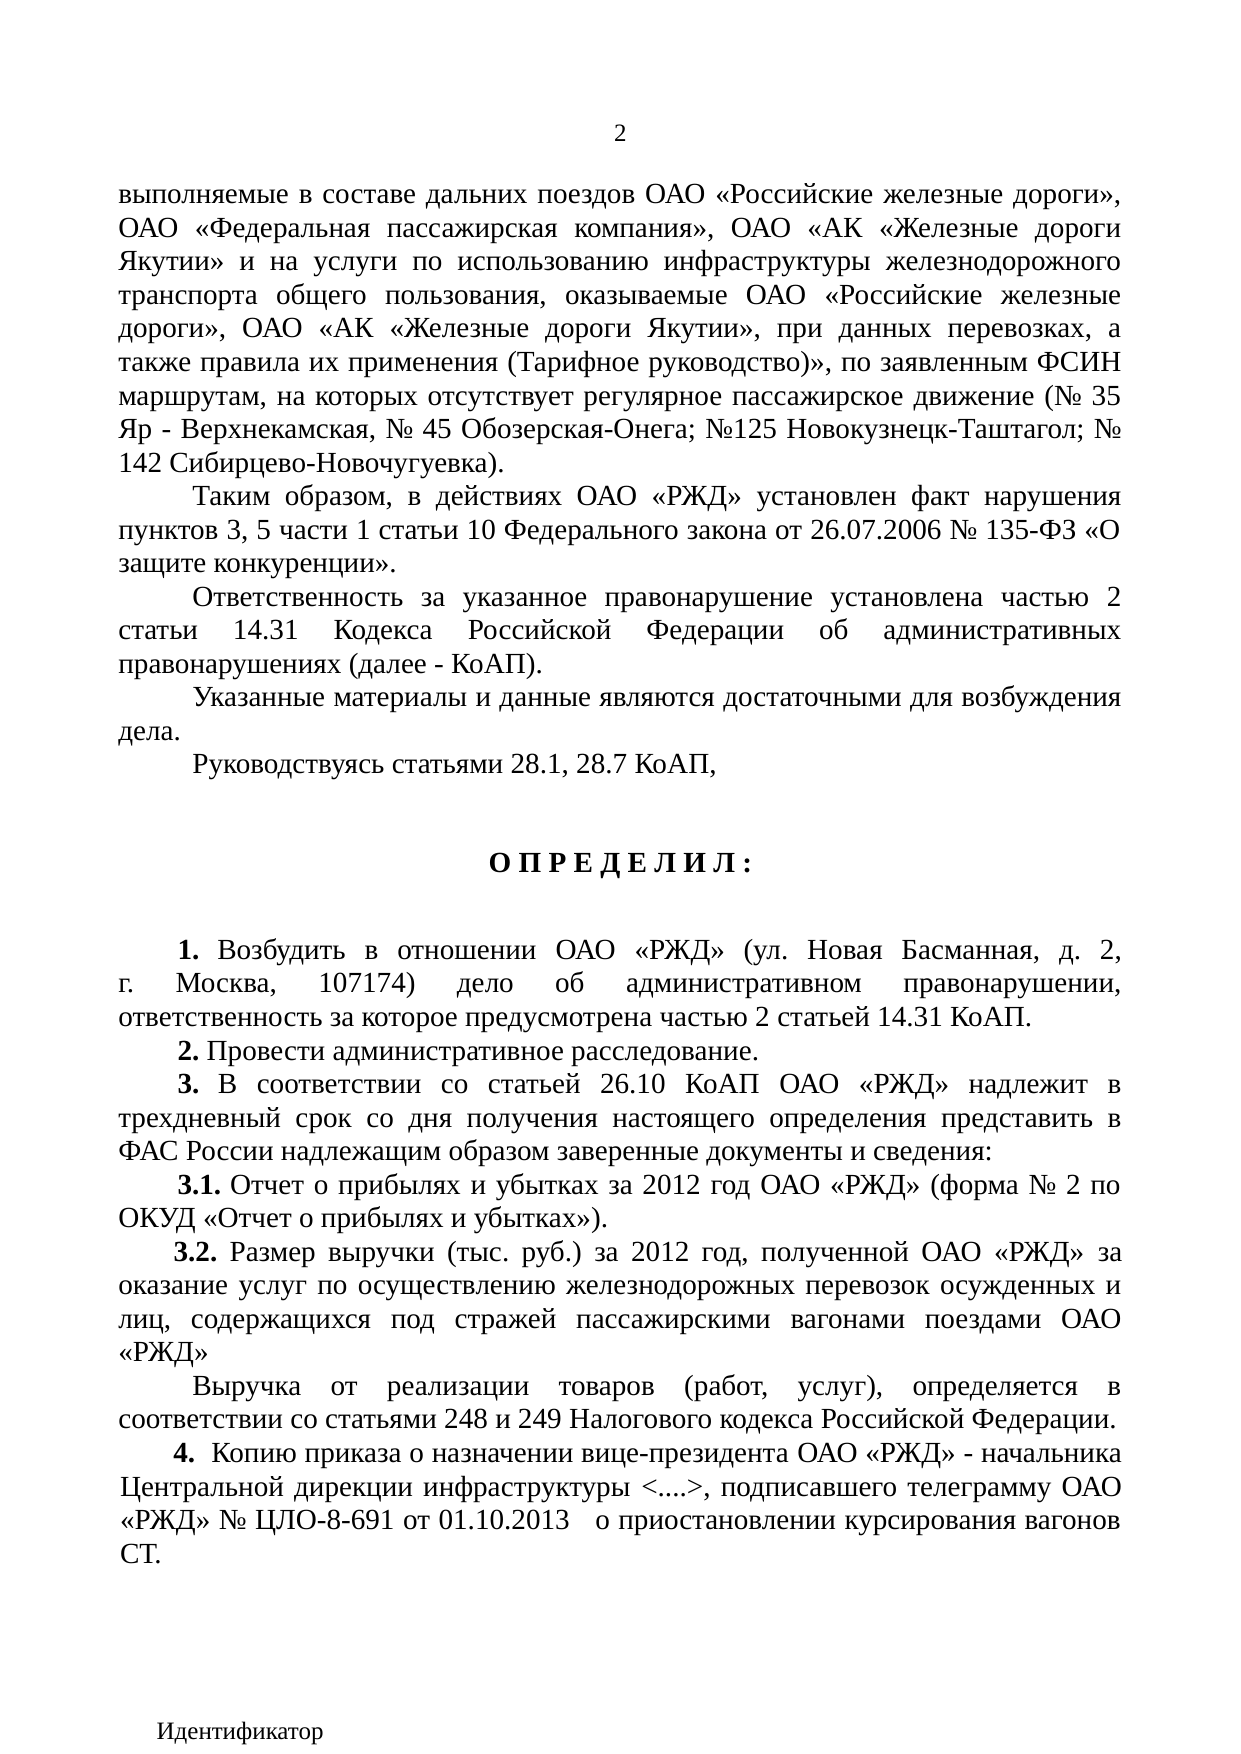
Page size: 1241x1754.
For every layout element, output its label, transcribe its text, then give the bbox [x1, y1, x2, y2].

text 1. Возбудить в отношении ОАО «РЖД» (ул. Новая Басманная, д. 2, г. Москва, 107174) дело об административном правонарушении, ответственность за которое предусмотрена частью 2 статьей 14.31 КоАП. [118, 932, 1122, 1033]
text 3. В соответствии со статьей 26.10 КоАП ОАО «РЖД» надлежит в трехдневный срок со дня получения настоящего определения представить в ФАС России надлежащим образом заверенные документы и сведения: [118, 1066, 1122, 1167]
text выполняемые в составе дальних поездов ОАО «Российские железные дороги», ОАО «Федеральная пассажирская компания», ОАО «АК «Железные дороги Якутии» и на услуги по использованию инфраструктуры железнодорожного транспорта общего пользования, оказываемые ОАО «Российские железные дороги», ОАО «АК «Железные дороги Якутии», при данных перевозках, а также правила их применения (Тарифное руководство)», по заявленным ФСИН маршрутам, на которых отсутствует регулярное пассажирское движение (№ 35 Яр - Верхнекамская, № 45 Обозерская-Онега; №125 Новокузнецк-Таштагол; № 142 Сибирцево-Новочугуевка). [118, 176, 1122, 478]
text Ответственность за указанное правонарушение установлена частью 2 статьи 14.31 Кодекса Российской Федерации об административных правонарушениях (далее - КоАП). [118, 579, 1122, 679]
text 2. Провести административное расследование. [118, 1033, 1122, 1066]
text О П Р Е Д Е Л И Л : [118, 845, 1122, 878]
text Таким образом, в действиях ОАО «РЖД» установлен факт нарушения пунктов 3, 5 части 1 статьи 10 Федерального закона от 26.07.2006 № 135-ФЗ «О защите конкуренции». [118, 478, 1122, 579]
text Выручка от реализации товаров (работ, услуг), определяется в соответствии со статьями 248 и 249 Налогового кодекса Российской Федерации. [118, 1368, 1122, 1435]
text Указанные материалы и данные являются достаточными для возбуждения дела. [118, 679, 1122, 747]
text Руководствуясь статьями 28.1, 28.7 КоАП, [118, 747, 1122, 780]
text 3.2. Размер выручки (тыс. руб.) за 2012 год, полученной ОАО «РЖД» за оказание услуг по осуществлению железнодорожных перевозок осужденных и лиц, содержащихся под стражей пассажирскими вагонами поездами ОАО «РЖД» [118, 1234, 1122, 1368]
text 3.1. Отчет о прибылях и убытках за 2012 год ОАО «РЖД» (форма № 2 по ОКУД «Отчет о прибылях и убытках»). [118, 1167, 1122, 1234]
list Копию приказа о назначении вице-президента ОАО «РЖД» - начальника Центральной дирекции инфраструктуры <....>, подписавшего телеграмму ОАО «РЖД» № ЦЛО-8-691 от 01.10.2013 о приостановлении курсирования вагонов СТ. [120, 1435, 1122, 1569]
